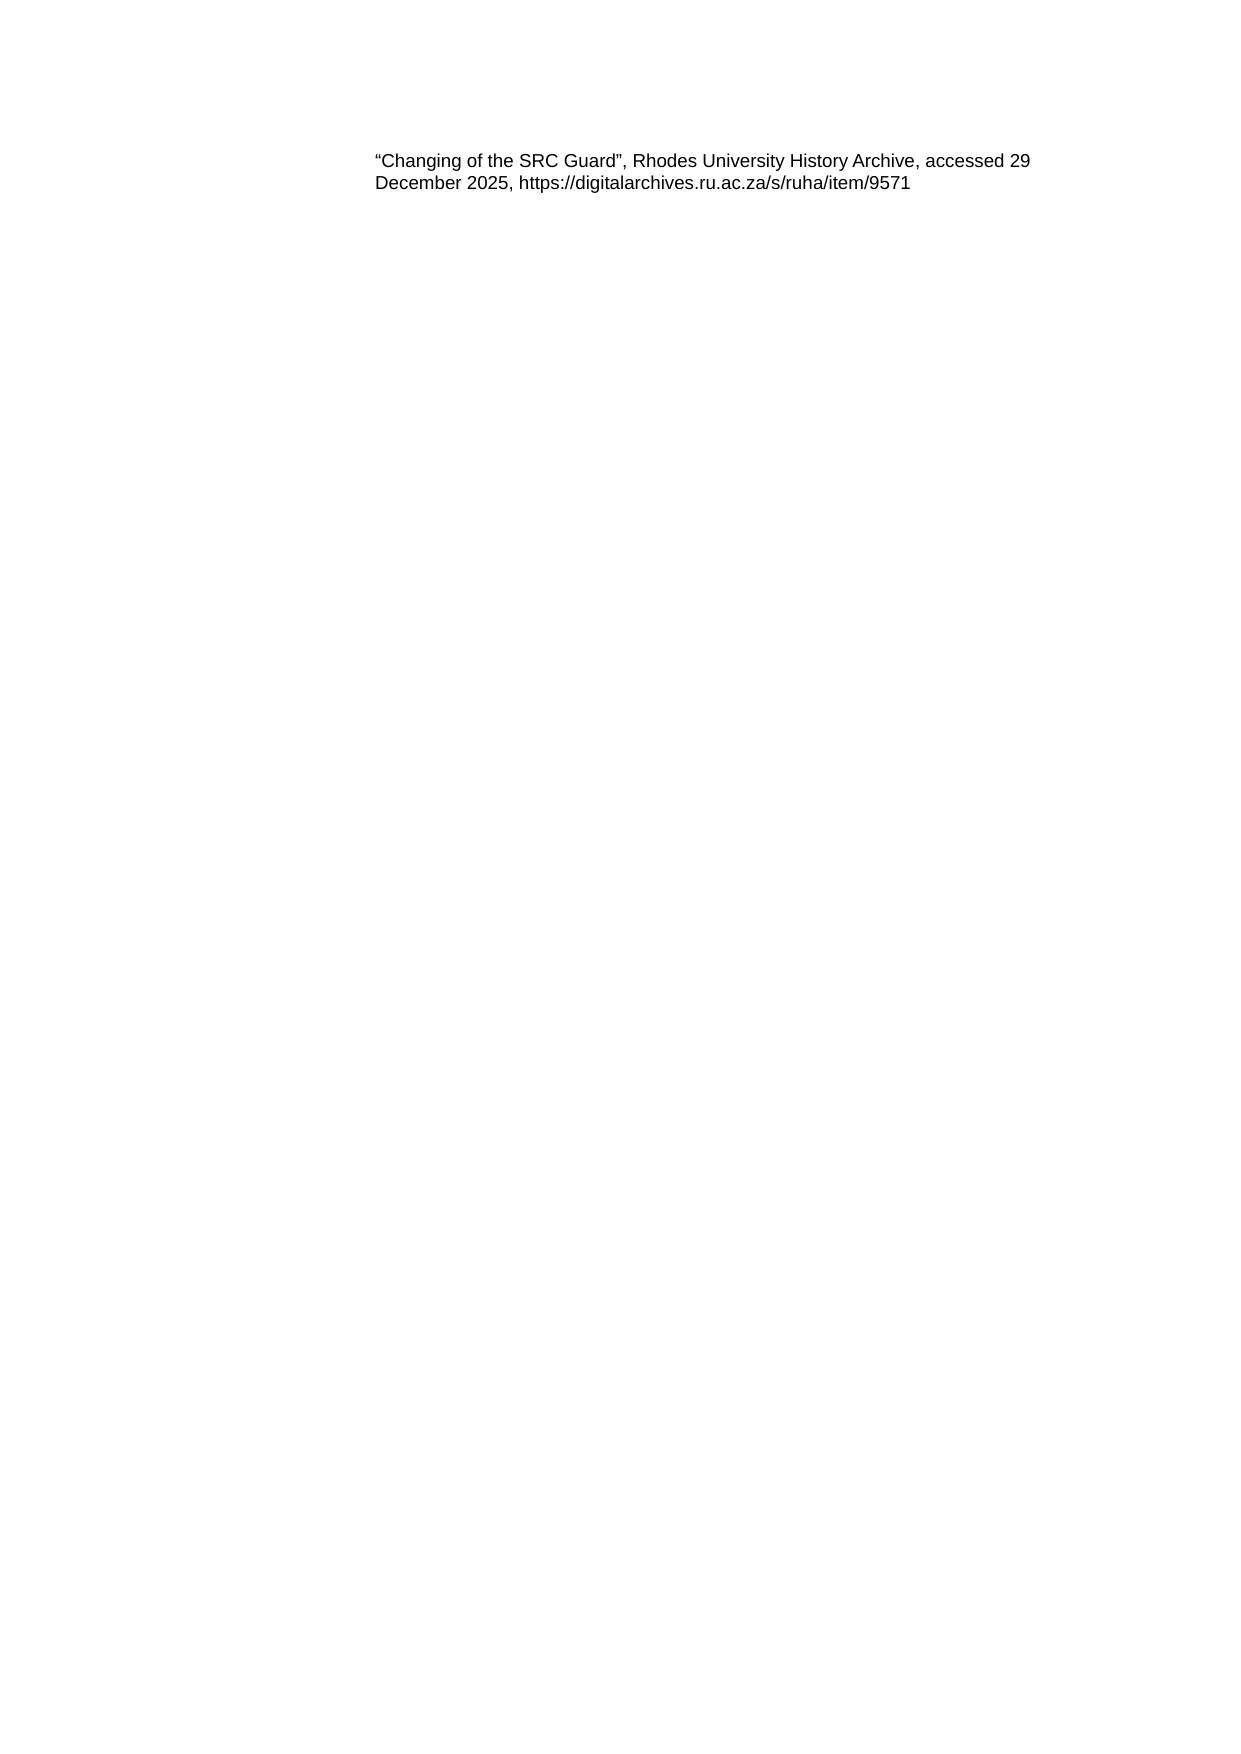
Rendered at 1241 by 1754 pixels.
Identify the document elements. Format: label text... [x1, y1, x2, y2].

text “Changing of the SRC Guard”, Rhodes University History Archive, accessed 29 December 2025, https://digitalarchives.ru.ac.za/s/ruha/item/9571 [375, 150, 1090, 193]
